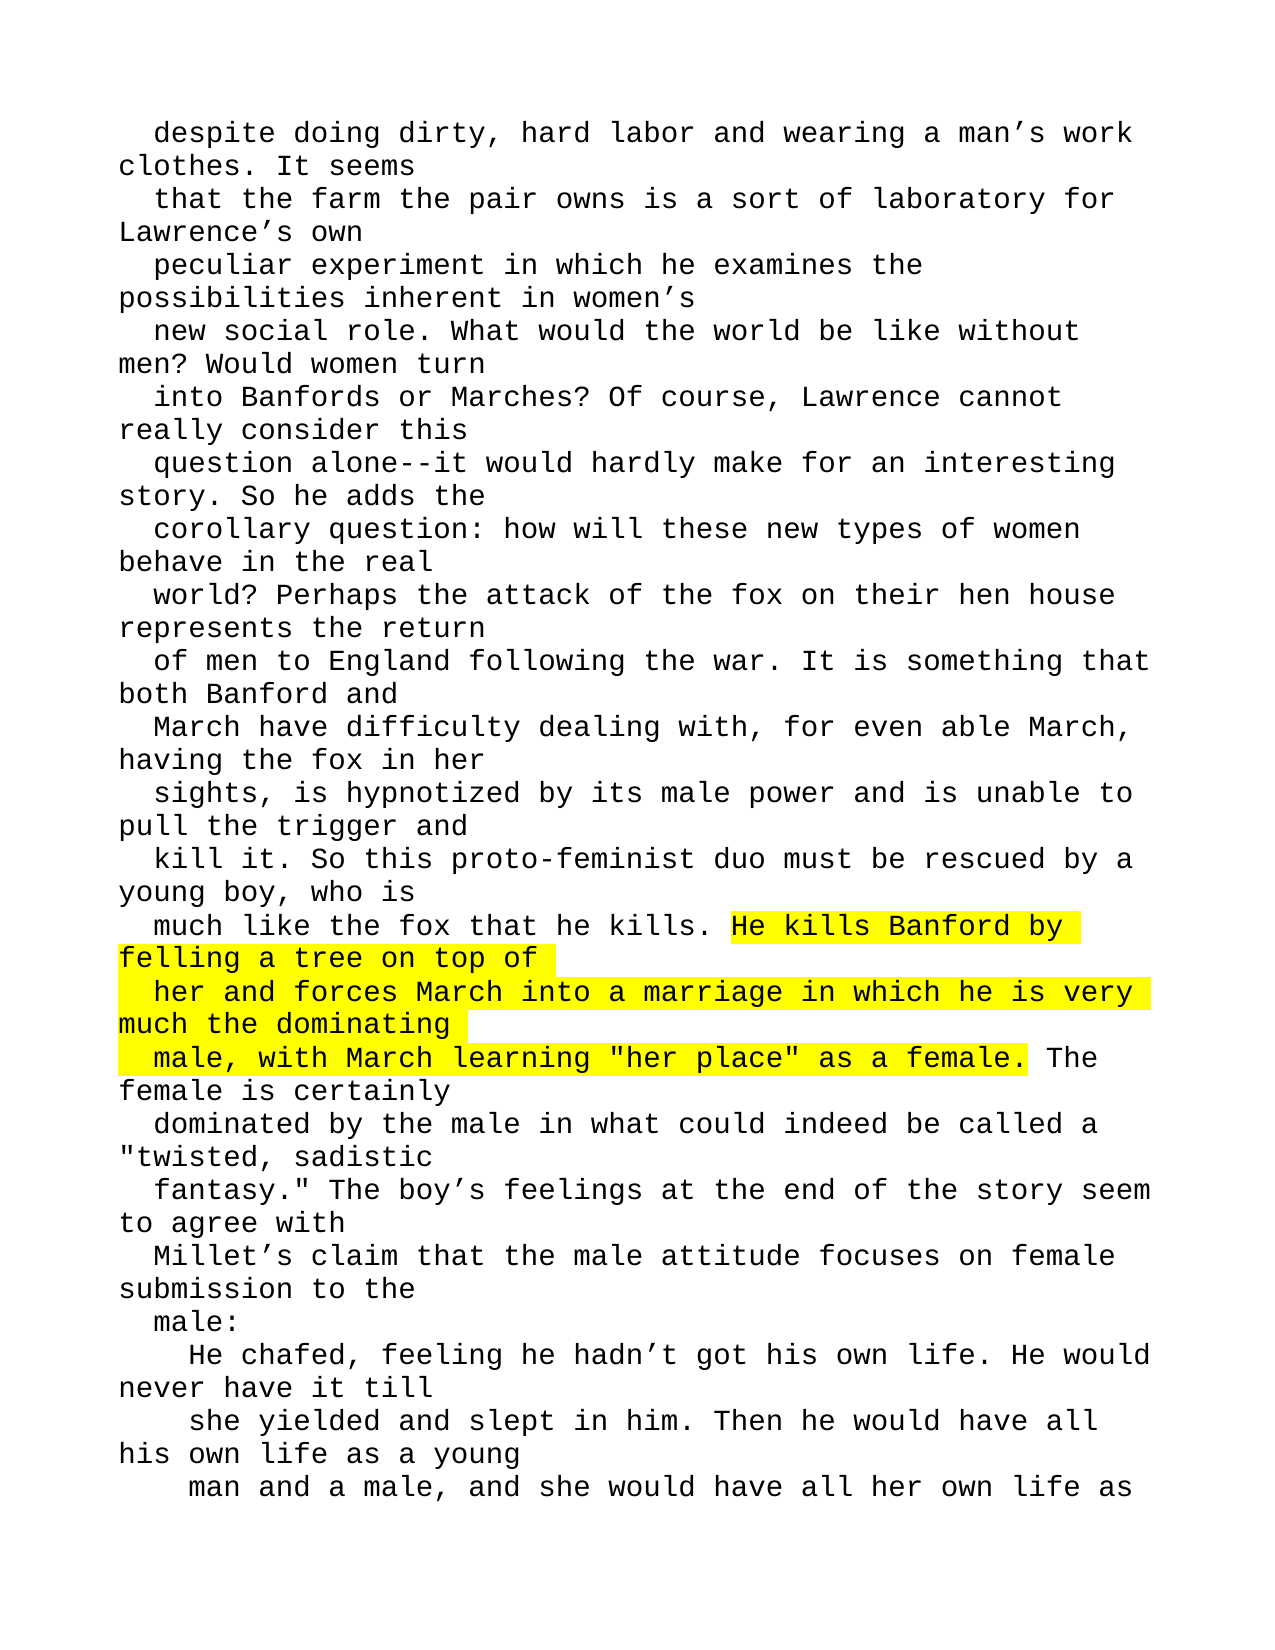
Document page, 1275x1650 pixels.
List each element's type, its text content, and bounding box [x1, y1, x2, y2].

text corollary question: how will these new types of women behave in the real [118, 514, 1157, 580]
text that the farm the pair owns is a sort of laboratory for Lawrence’s own [118, 184, 1157, 250]
text March have difficulty dealing with, for even able March, having the fox in her [118, 712, 1157, 778]
text fantasy." The boy’s feelings at the end of the story seem to agree with [118, 1175, 1157, 1241]
text kill it. So this proto-feminist duo must be rescued by a young boy, who is [118, 844, 1157, 911]
text her and forces March into a marriage in which he is very much the dominating [118, 977, 1157, 1043]
text world? Perhaps the attack of the fox on their hen house represents the return [118, 580, 1157, 646]
text man and a male, and she would have all her own life as [118, 1472, 1157, 1505]
text question alone--it would hardly make for an interesting story. So he adds the [118, 448, 1157, 514]
text into Banfords or Marches? Of course, Lawrence cannot really consider this [118, 382, 1157, 448]
text new social role. What would the world be like without men? Would women turn [118, 316, 1157, 382]
text He chafed, feeling he hadn’t got his own life. He would never have it till [118, 1340, 1157, 1406]
text Millet’s claim that the male attitude focuses on female submission to the [118, 1241, 1157, 1307]
text male: [118, 1307, 1157, 1340]
text sights, is hypnotized by its male power and is unable to pull the trigger and [118, 778, 1157, 844]
text of men to England following the war. It is something that both Banford and [118, 646, 1157, 712]
text male, with March learning "her place" as a female. The female is certainly [118, 1043, 1157, 1109]
text peculiar experiment in which he examines the possibilities inherent in women’s [118, 250, 1157, 316]
text dominated by the male in what could indeed be called a "twisted, sadistic [118, 1109, 1157, 1175]
text much like the fox that he kills. He kills Banford by felling a tree on top of [118, 911, 1157, 977]
text despite doing dirty, hard labor and wearing a man’s work clothes. It seems [118, 118, 1157, 184]
text she yielded and slept in him. Then he would have all his own life as a young [118, 1406, 1157, 1472]
